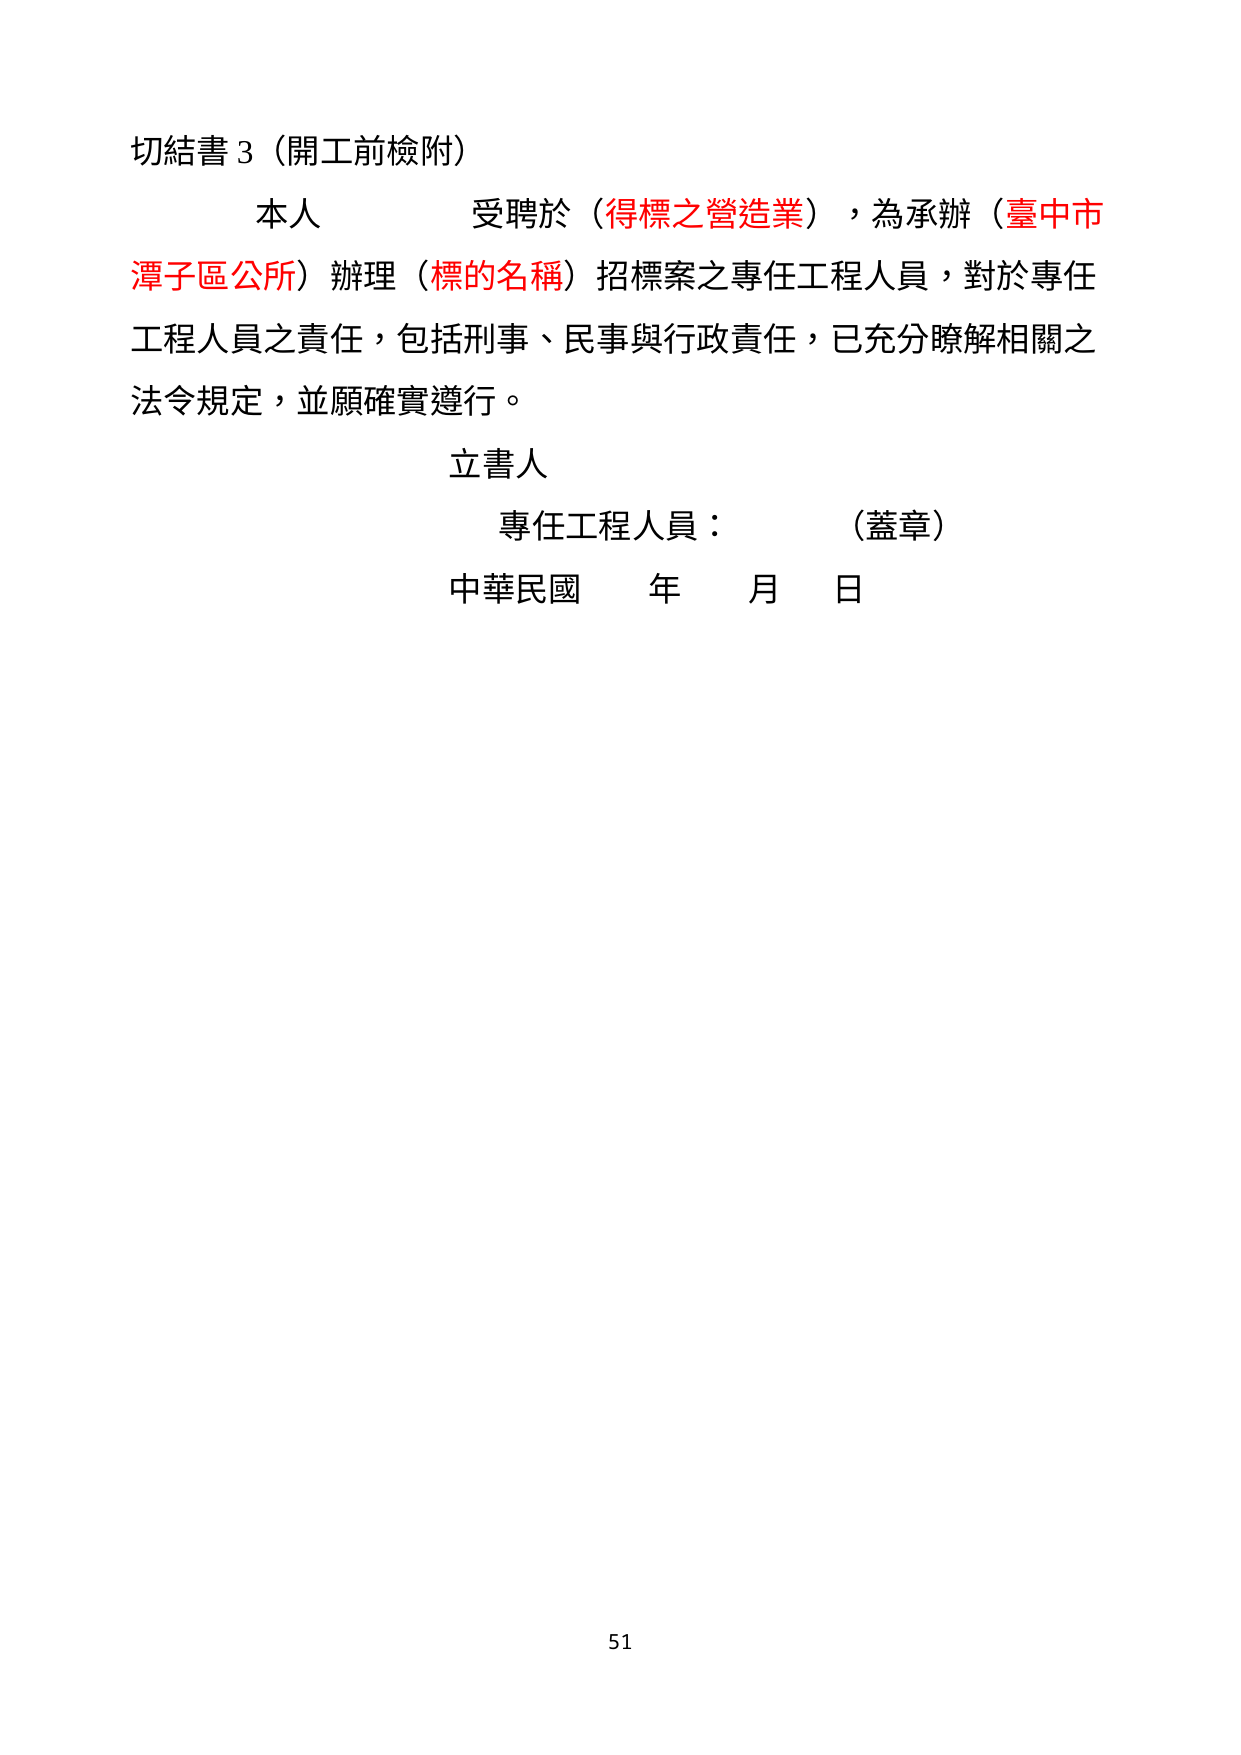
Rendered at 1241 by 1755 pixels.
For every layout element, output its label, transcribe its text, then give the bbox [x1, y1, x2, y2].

text 本人 受聘於（得標之營造業），為承辦（臺中市潭子區公所）辦理（標的名稱）招標案之專任工程人員，對於專任工程人員之責任，包括刑事、民事與行政責任，已充分瞭解相關之法令規定，並願確實遵行。 [130, 170, 1110, 420]
text 切結書3（開工前檢附） [130, 108, 1110, 170]
text 立書人 [449, 420, 1110, 483]
text 專任工程人員： （蓋章） [449, 483, 1110, 545]
text 中華民國 年 月 日 [449, 545, 1110, 608]
